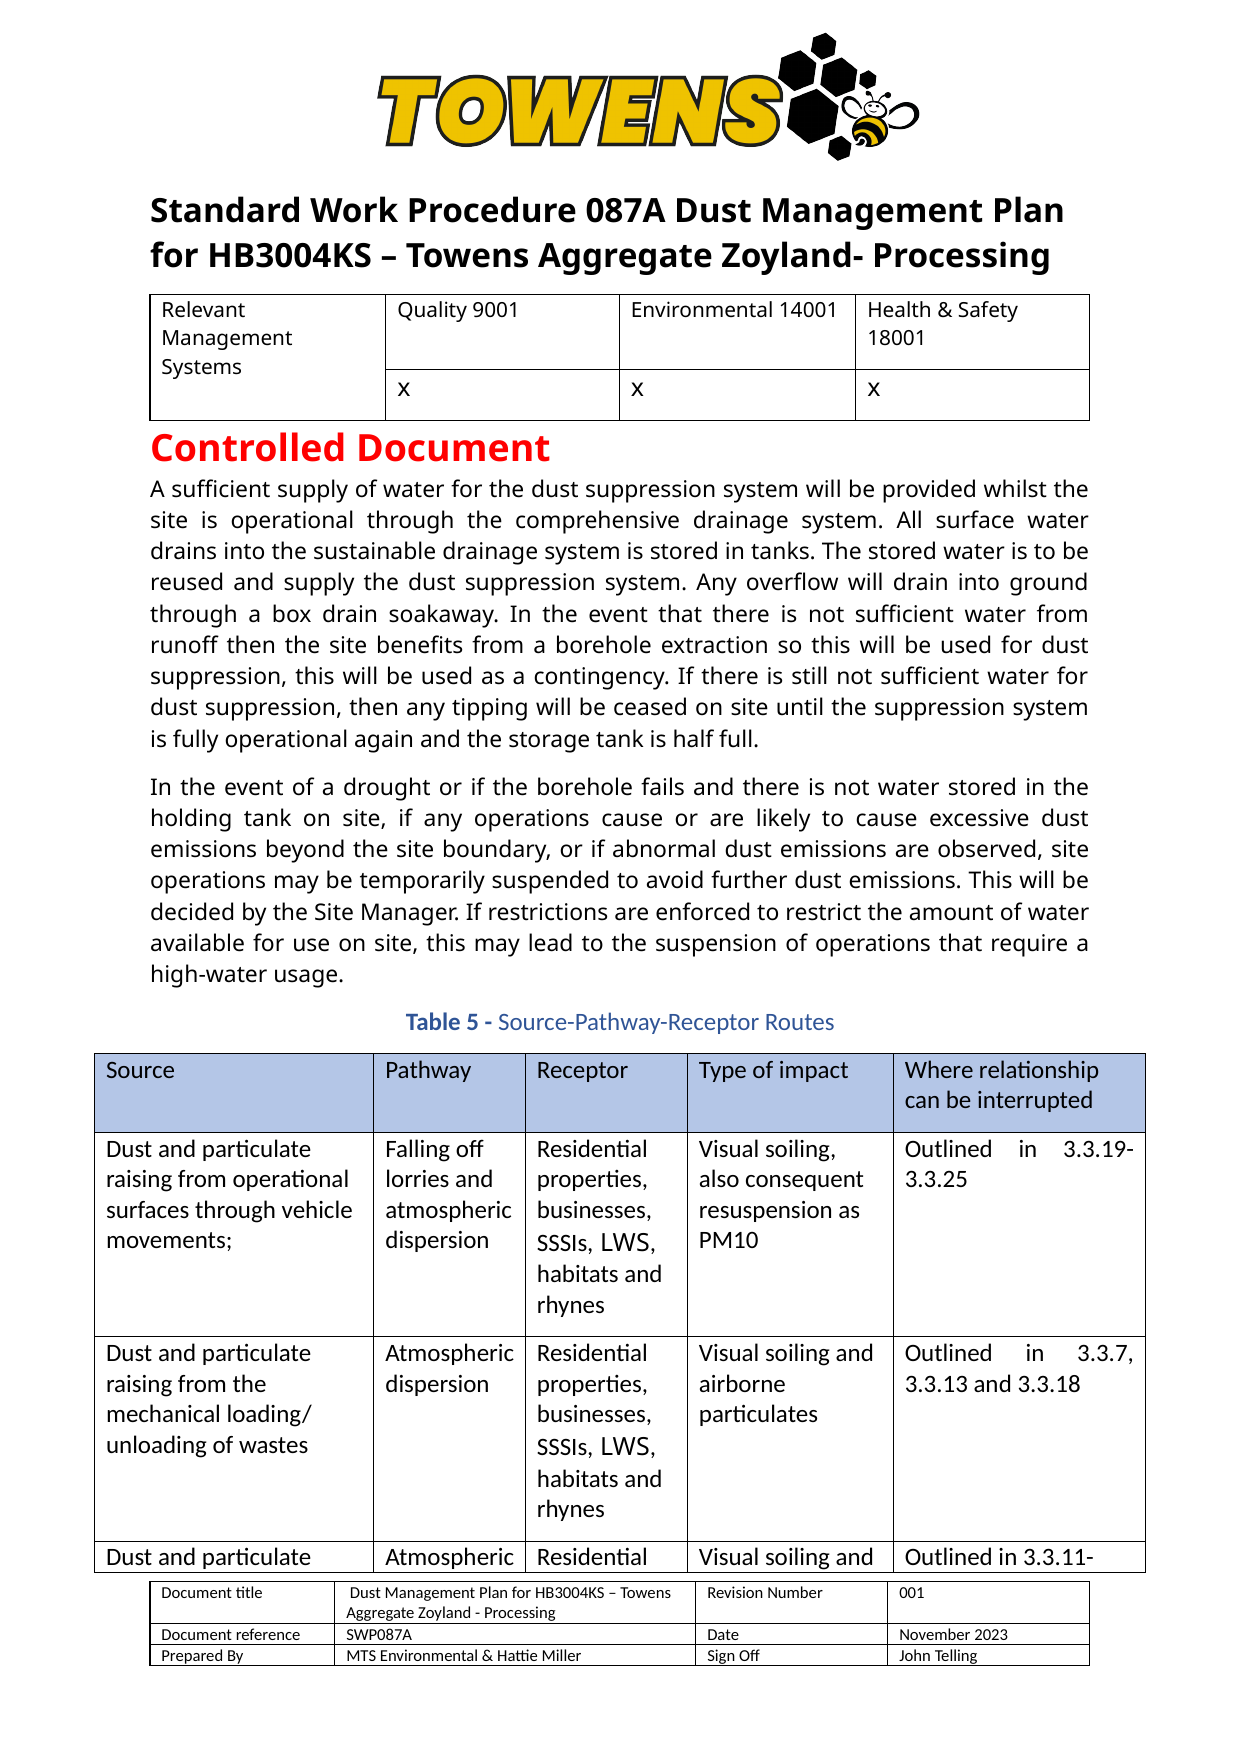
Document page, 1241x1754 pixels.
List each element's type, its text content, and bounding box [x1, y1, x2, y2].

table_cell Residential properties, businesses, SSSIs, LWS, habitats and rhynes [526, 1133, 687, 1336]
table_cell Visual soiling, also consequent resuspension as PM10 [688, 1133, 893, 1336]
table_header Type of impact [688, 1054, 893, 1132]
table_header Where relationship can be interrupted [894, 1054, 1145, 1132]
table_cell Residential properties, businesses, SSSIs, LWS, habitats and rhynes [526, 1337, 687, 1541]
table_cell Outlined in 3.3.11- [894, 1542, 1145, 1572]
table_header Receptor [526, 1054, 687, 1132]
table_cell Falling off lorries and atmospheric dispersion [374, 1133, 525, 1336]
table_cell Dust and particulate raising from operational surfaces through vehicle movements; [95, 1133, 373, 1336]
table_cell Visual soiling and airborne particulates [688, 1337, 893, 1541]
table_cell Outlined in 3.3.19-3.3.25 [894, 1133, 1145, 1336]
table_cell Residential [526, 1542, 687, 1572]
text In the event of a drought or if the borehole fails and there is not water stored in the holding tank on site, if any operations cause or are likely to cause excessive dust emissions beyond the site boundary, or if abnormal dust emissions are observed, site operations may be temporarily suspended to avoid further dust emissions. This will be decided by the Site Manager. If restrictions are enforced to restrict the amount of water available for use on site, this may lead to the suspension of operations that require a high-water usage. [150, 770, 1090, 989]
table_cell Dust and particulate [95, 1542, 373, 1572]
table_cell Visual soiling and [688, 1542, 893, 1572]
table_cell Dust and particulate raising from the mechanical loading/ unloading of wastes [95, 1337, 373, 1541]
text A sufficient supply of water for the dust suppression system will be provided whilst the site is operational through the comprehensive drainage system. All surface water drains into the sustainable drainage system is stored in tanks. The stored water is to be reused and supply the dust suppression system. Any overflow will drain into ground through a box drain soakaway. In the event that there is not sufficient water from runoff then the site benefits from a borehole extraction so this will be used for dust suppression, this will be used as a contingency. If there is still not sufficient water for dust suppression, then any tipping will be ceased on site until the suppression system is fully operational again and the storage tank is half full. [150, 472, 1090, 754]
table_header Source [95, 1054, 373, 1132]
table_cell Outlined in 3.3.7, 3.3.13 and 3.3.18 [894, 1337, 1145, 1541]
table_header Pathway [374, 1054, 525, 1132]
table_cell Atmospheric dispersion [374, 1337, 525, 1541]
table_cell Atmospheric [374, 1542, 525, 1572]
text Table 5 - Source-Pathway-Receptor Routes [150, 1006, 1090, 1036]
